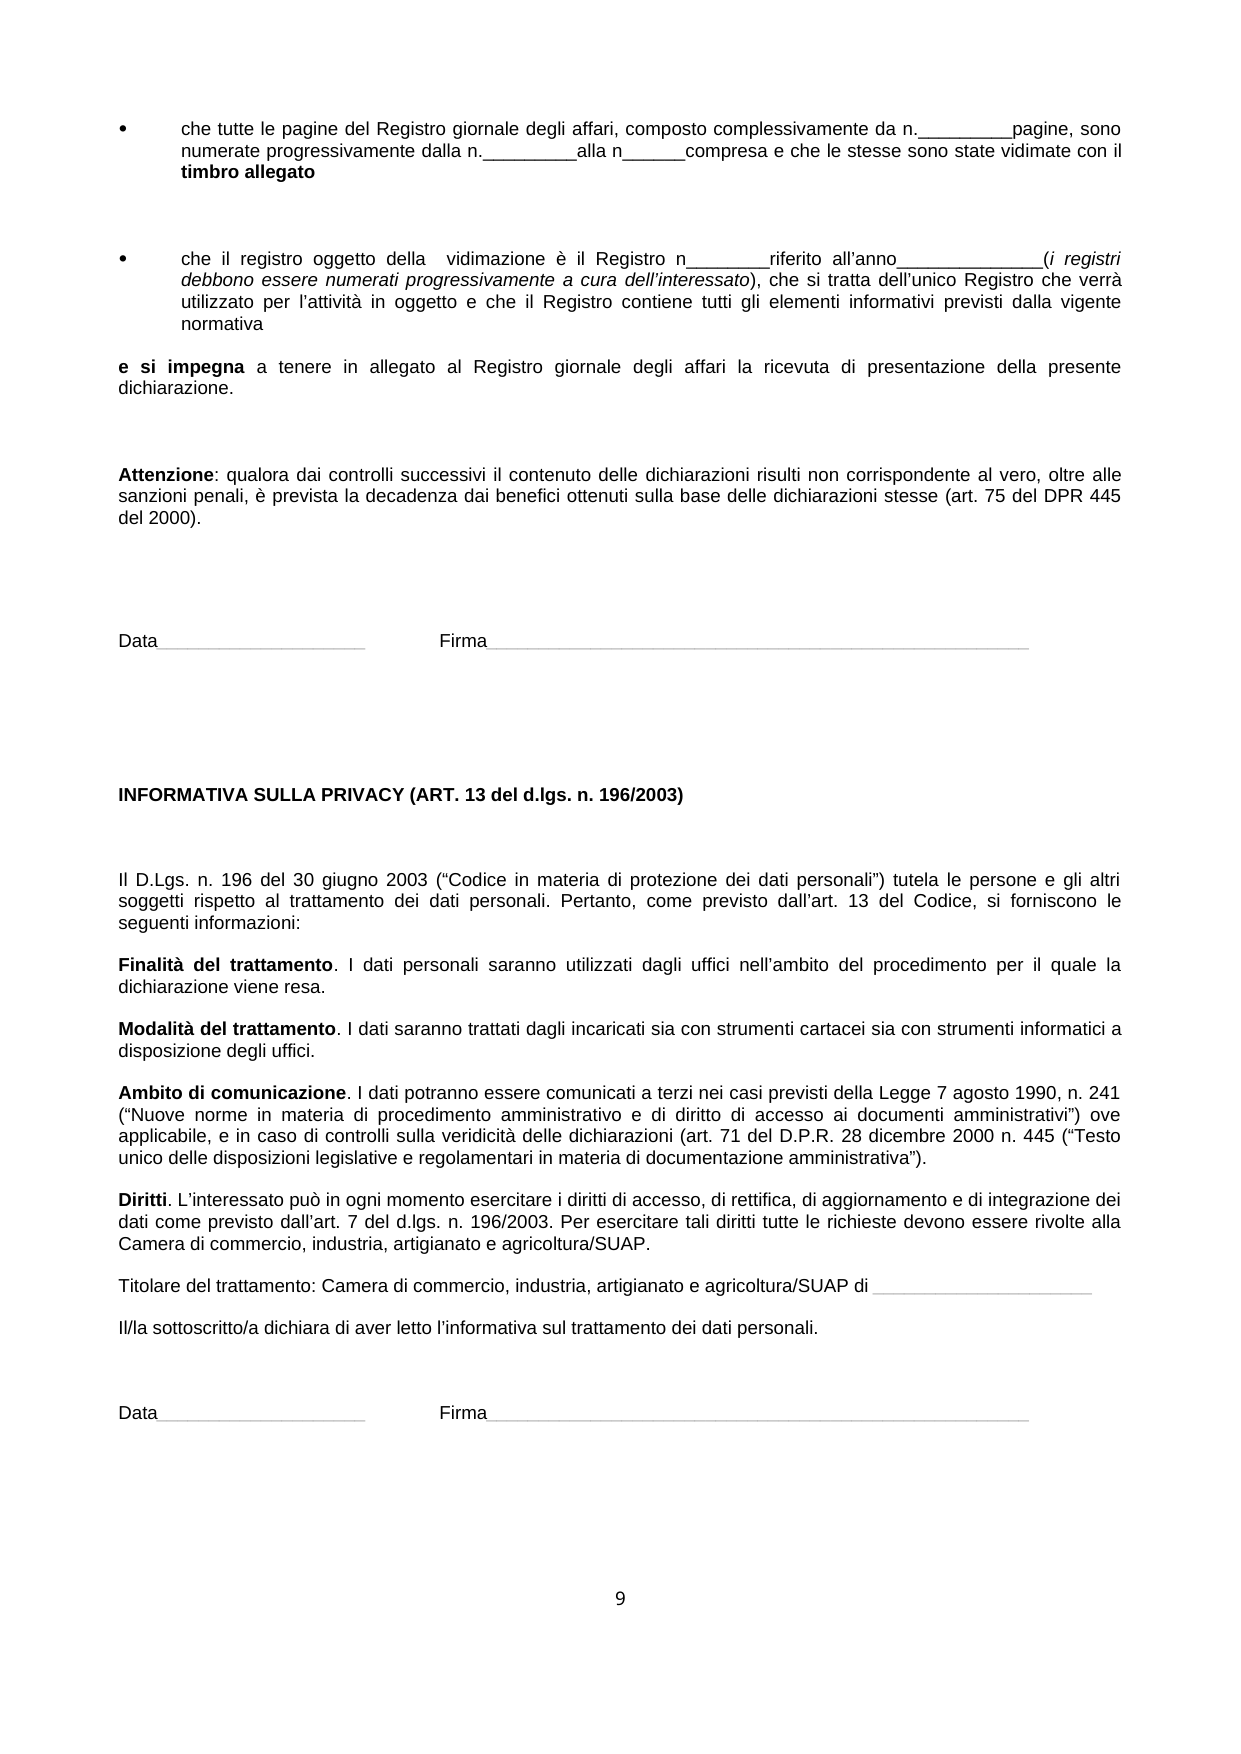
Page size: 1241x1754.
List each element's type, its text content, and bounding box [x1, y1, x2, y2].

text Modalità del trattamento. I dati saranno trattati dagli incaricati sia con strumenti cartacei sia con strumenti informatici a disposizione degli uffici. [118, 1018, 1122, 1061]
list che tutte le pagine del Registro giornale degli affari, composto complessivamente da n._________pagine, sono numerate progressivamente dalla n._________alla n______compresa e che le stesse sono state vidimate con il timbro allegato [119, 118, 1122, 183]
text Data____________________ Firma____________________________________________________ [118, 630, 1122, 652]
text Il D.Lgs. n. 196 del 30 giugno 2003 (“Codice in materia di protezione dei dati personali”) tutela le persone e gli altri soggetti rispetto al trattamento dei dati personali. Pertanto, come previsto dall’art. 13 del Codice, si forniscono le seguenti informazioni: [118, 869, 1122, 933]
text Il/la sottoscritto/a dichiara di aver letto l’informativa sul trattamento dei dati personali. [118, 1317, 1122, 1339]
text Attenzione: qualora dai controlli successivi il contenuto delle dichiarazioni risulti non corrispondente al vero, oltre alle sanzioni penali, è prevista la decadenza dai benefici ottenuti sulla base delle dichiarazioni stesse (art. 75 del DPR 445 del 2000). [118, 463, 1122, 528]
text e si impegna a tenere in allegato al Registro giornale degli affari la ricevuta di presentazione della presente dichiarazione. [118, 356, 1122, 399]
text Diritti. L’interessato può in ogni momento esercitare i diritti di accesso, di rettifica, di aggiornamento e di integrazione dei dati come previsto dall’art. 7 del d.lgs. n. 196/2003. Per esercitare tali diritti tutte le richieste devono essere rivolte alla Camera di commercio, industria, artigianato e agricoltura/SUAP. [118, 1189, 1122, 1254]
text Titolare del trattamento: Camera di commercio, industria, artigianato e agricoltura/SUAP di _____________________ [118, 1275, 1122, 1296]
list che il registro oggetto della vidimazione è il Registro n________riferito all’anno______________(i registri debbono essere numerati progressivamente a cura dell’interessato), che si tratta dell’unico Registro che verrà utilizzato per l’attività in oggetto e che il Registro contiene tutti gli elementi informativi previsti dalla vigente normativa [119, 248, 1122, 334]
text Finalità del trattamento. I dati personali saranno utilizzati dagli uffici nell’ambito del procedimento per il quale la dichiarazione viene resa. [118, 954, 1122, 997]
text INFORMATIVA SULLA PRIVACY (ART. 13 del d.lgs. n. 196/2003) [118, 784, 1122, 805]
text Ambito di comunicazione. I dati potranno essere comunicati a terzi nei casi previsti della Legge 7 agosto 1990, n. 241 (“Nuove norme in materia di procedimento amministrativo e di diritto di accesso ai documenti amministrativi”) ove applicabile, e in caso di controlli sulla veridicità delle dichiarazioni (art. 71 del D.P.R. 28 dicembre 2000 n. 445 (“Testo unico delle disposizioni legislative e regolamentari in materia di documentazione amministrativa”). [118, 1082, 1122, 1168]
text Data____________________ Firma____________________________________________________ [118, 1402, 1122, 1423]
